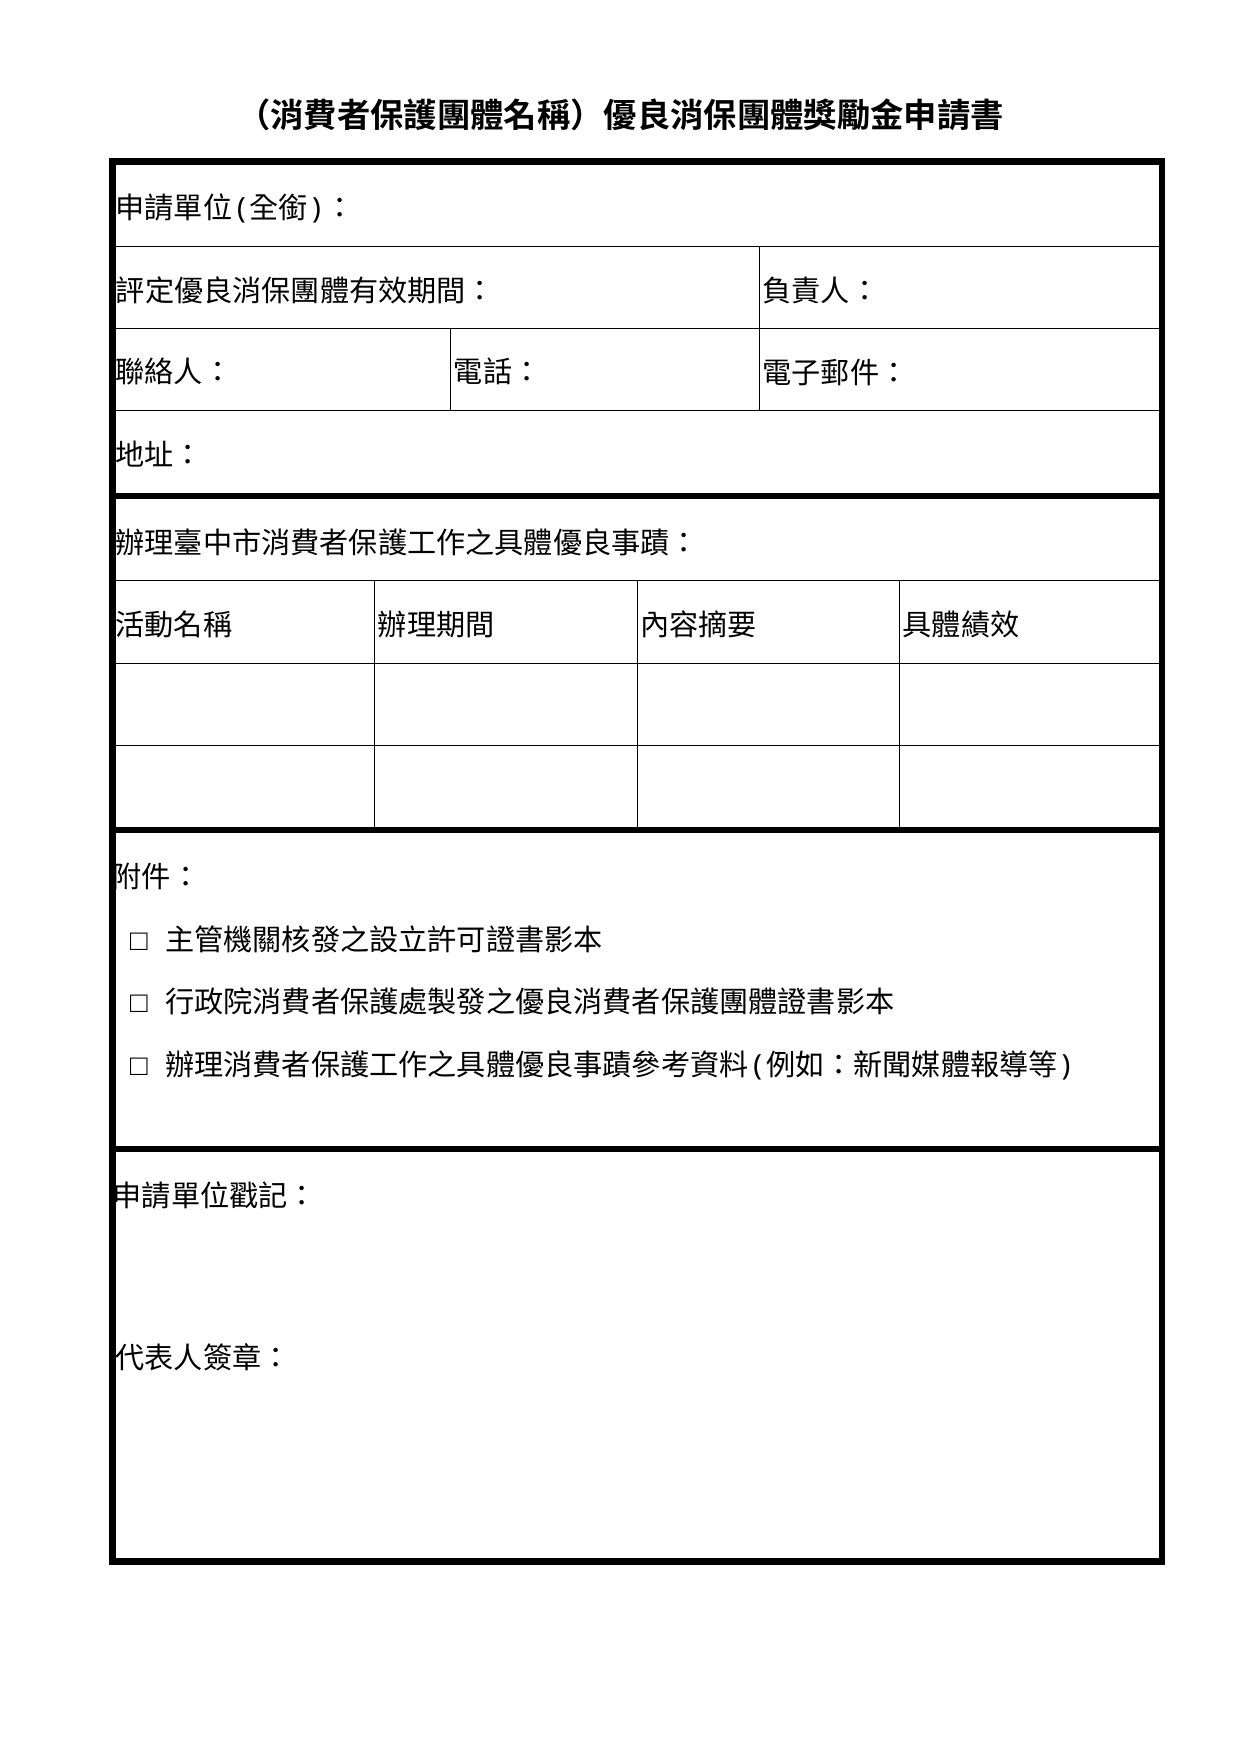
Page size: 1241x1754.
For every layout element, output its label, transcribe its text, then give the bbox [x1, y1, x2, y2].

table_cell 辦理臺中市消費者保護工作之具體優良事蹟： [116, 499, 1159, 580]
table_cell 申請單位戳記： 代表人簽章： 中 華 民 國 年 月 日 [116, 1152, 1159, 1558]
table_cell [900, 664, 1159, 745]
table_cell 聯絡人： [116, 329, 450, 410]
table_cell [375, 664, 637, 745]
table_cell 地址： [116, 411, 1159, 493]
table_cell 活動名稱 [116, 581, 374, 662]
table_cell 內容摘要 [638, 581, 899, 662]
table_cell [116, 746, 374, 827]
table_cell [375, 746, 637, 827]
table_cell 負責人： [760, 247, 1159, 328]
table_cell [900, 746, 1159, 827]
table_cell 辦理期間 [375, 581, 637, 662]
table_header 申請單位(全銜)： [116, 165, 1159, 246]
table_cell 具體績效 [900, 581, 1159, 662]
table_cell [638, 746, 899, 827]
table_cell [638, 664, 899, 745]
table_cell 電話： [451, 329, 759, 410]
table_cell 電子郵件： [760, 329, 1159, 410]
table_cell 附件： □ 主管機關核發之設立許可證書影本 □ 行政院消費者保護處製發之優良消費者保護團體證書影本 □ 辦理消費者保護工作之具體優良事蹟參考資料(例如：新聞媒體報導等) [116, 833, 1159, 1146]
table_cell [116, 664, 374, 745]
table_cell 評定優良消保團體有效期間： [116, 247, 759, 328]
